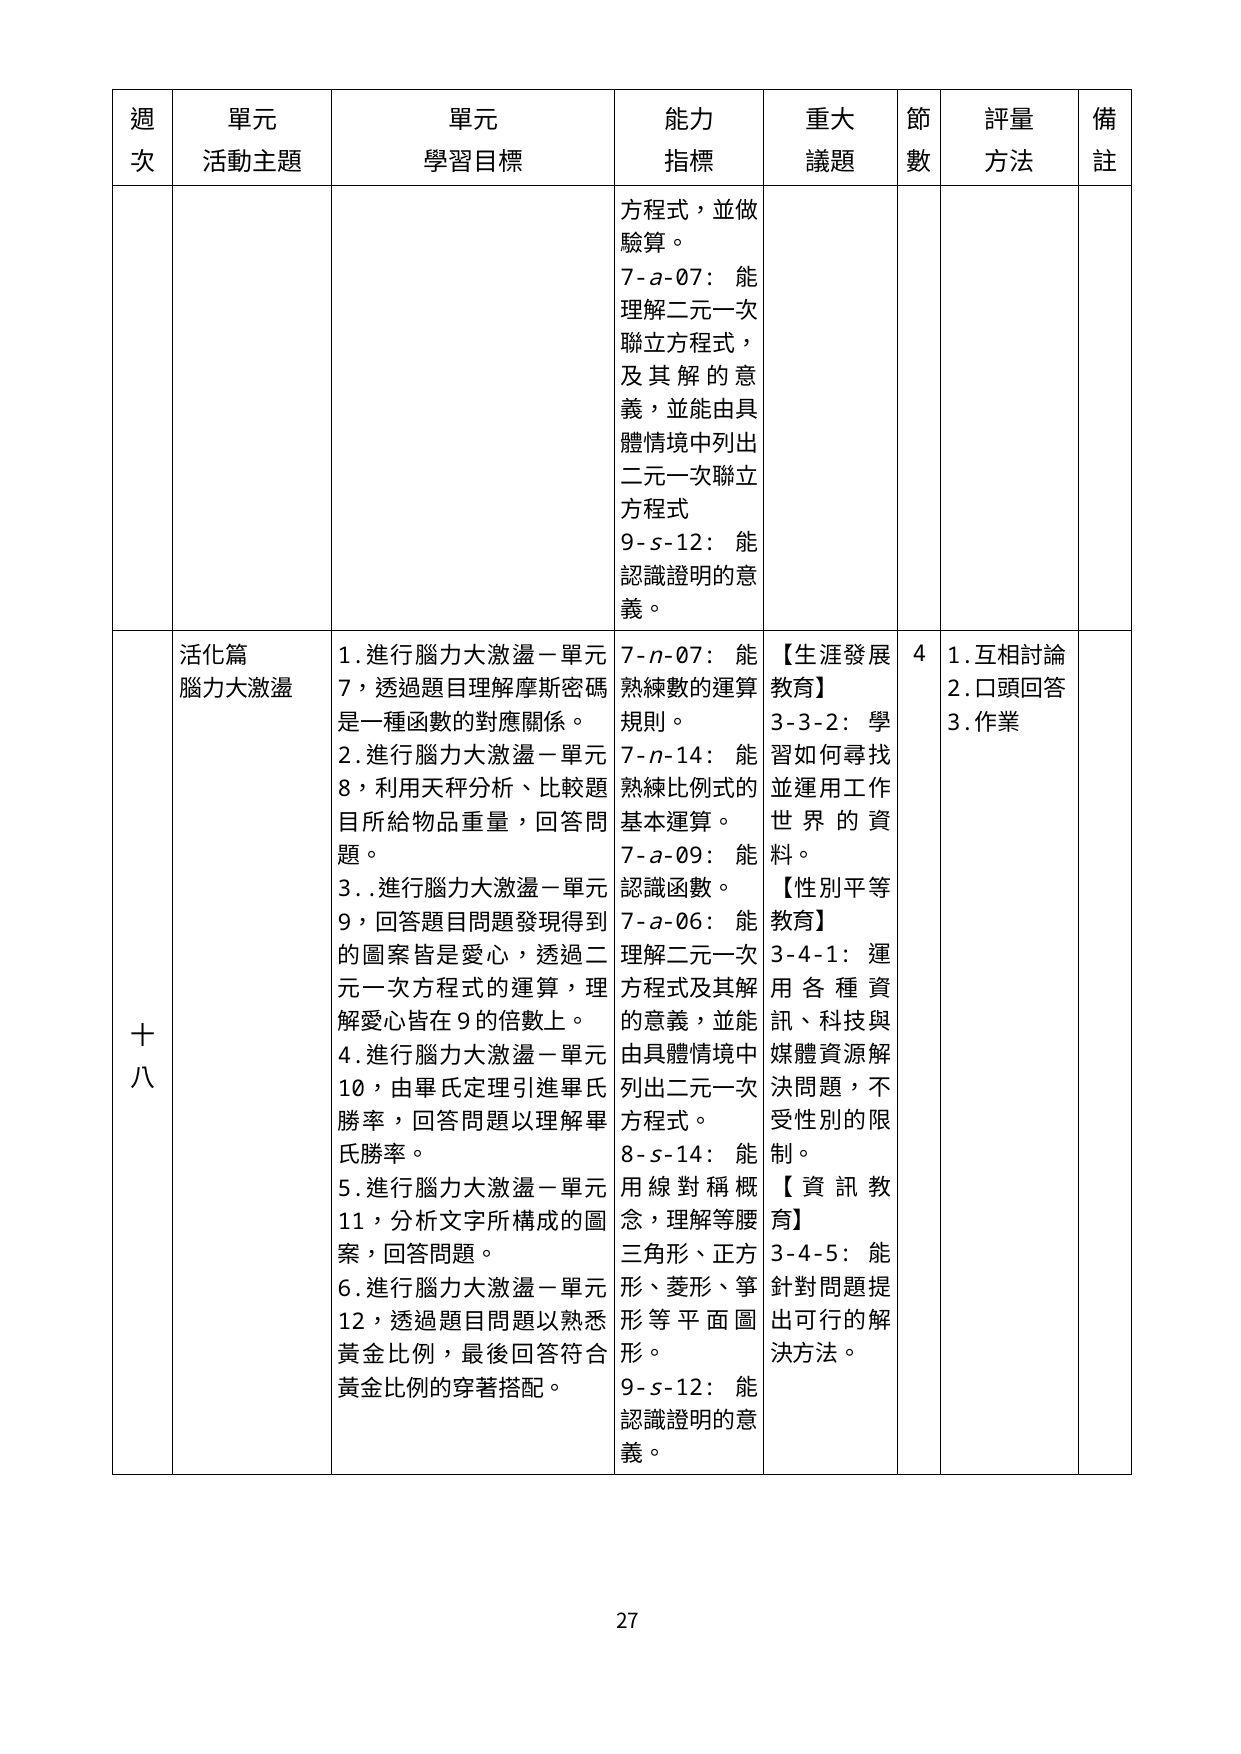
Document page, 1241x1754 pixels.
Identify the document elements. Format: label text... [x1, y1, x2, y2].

table_cell [764, 186, 897, 630]
table_header 評量 方法 [941, 90, 1078, 185]
table_cell 十八 [113, 631, 172, 1474]
table_cell 4 [898, 631, 940, 1474]
table_header 能力 指標 [615, 90, 763, 185]
table_cell 1.進行腦力大激盪－單元7，透過題目理解摩斯密碼是一種函數的對應關係。 2.進行腦力大激盪－單元8，利用天秤分析、比較題目所給物品重量，回答問題。 3..進行腦力大激盪－單元9，回答題目問題發現得到的圖案皆是愛心，透過二元一次方程式的運算，理解愛心皆在9的倍數上。 4.進行腦力大激盪－單元10，由畢氏定理引進畢氏勝率，回答問題以理解畢氏勝率。 5.進行腦力大激盪－單元11，分析文字所構成的圖案，回答問題。 6.進行腦力大激盪－單元12，透過題目問題以熟悉黃金比例，最後回答符合黃金比例的穿著搭配。 [332, 631, 614, 1474]
table_cell [173, 186, 331, 630]
table_cell 活化篇 腦力大激盪 [173, 631, 331, 1474]
table_header 週 次 [113, 90, 172, 185]
table_cell [898, 186, 940, 630]
table_cell [941, 186, 1078, 630]
table_header 備 註 [1079, 90, 1131, 185]
table_header 單元 活動主題 [173, 90, 331, 185]
table_cell 1.互相討論 2.口頭回答 3.作業 [941, 631, 1078, 1474]
table_cell 7-n-07:能熟練數的運算規則。 7-n-14:能熟練比例式的基本運算。 7-a-09:能認識函數。 7-a-06:能理解二元一次方程式及其解的意義，並能由具體情境中列出二元一次方程式。 8-s-14:能用線對稱概念，理解等腰三角形、正方形、菱形、箏形等平面圖形。 9-s-12:能認識證明的意義。 [615, 631, 763, 1474]
table_cell [113, 186, 172, 630]
table_cell [1079, 186, 1131, 630]
table_header 重大 議題 [764, 90, 897, 185]
table_header 單元 學習目標 [332, 90, 614, 185]
table_cell 【生涯發展教育】 3-3-2:學習如何尋找並運用工作世界的資料。 【性別平等教育】 3-4-1:運用各種資訊、科技與媒體資源解決問題，不受性別的限制。 【資訊教育】 3-4-5:能針對問題提出可行的解決方法。 [764, 631, 897, 1474]
table_cell [1079, 631, 1131, 1474]
table_cell [332, 186, 614, 630]
table_header 節數 [898, 90, 940, 185]
table_cell 方程式，並做驗算。 7-a-07:能理解二元一次聯立方程式，及其解的意義，並能由具 體情境中列出二元一次聯立方程式 9-s-12:能認識證明的意義。 [615, 186, 763, 630]
